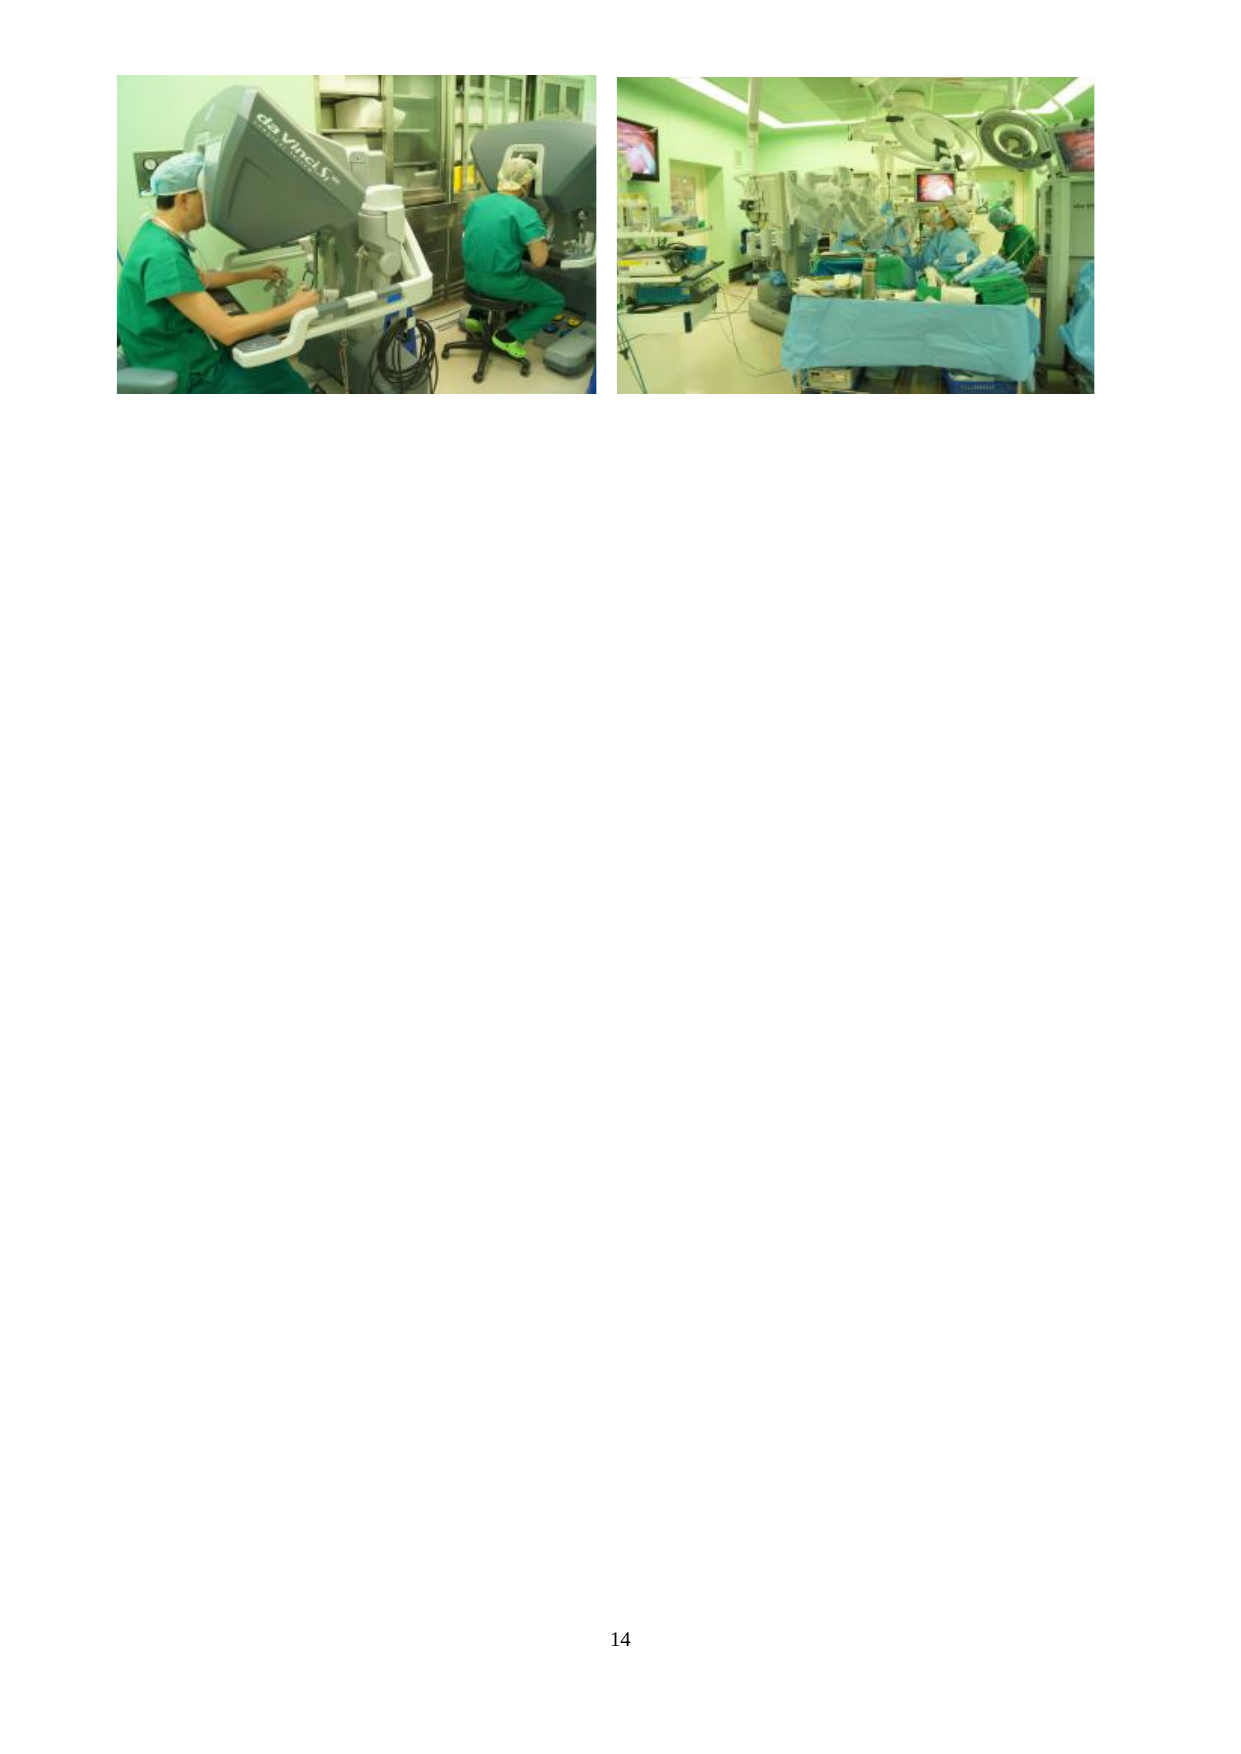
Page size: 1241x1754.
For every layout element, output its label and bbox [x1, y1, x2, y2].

picture [116, 75, 597, 394]
picture [616, 77, 1095, 394]
